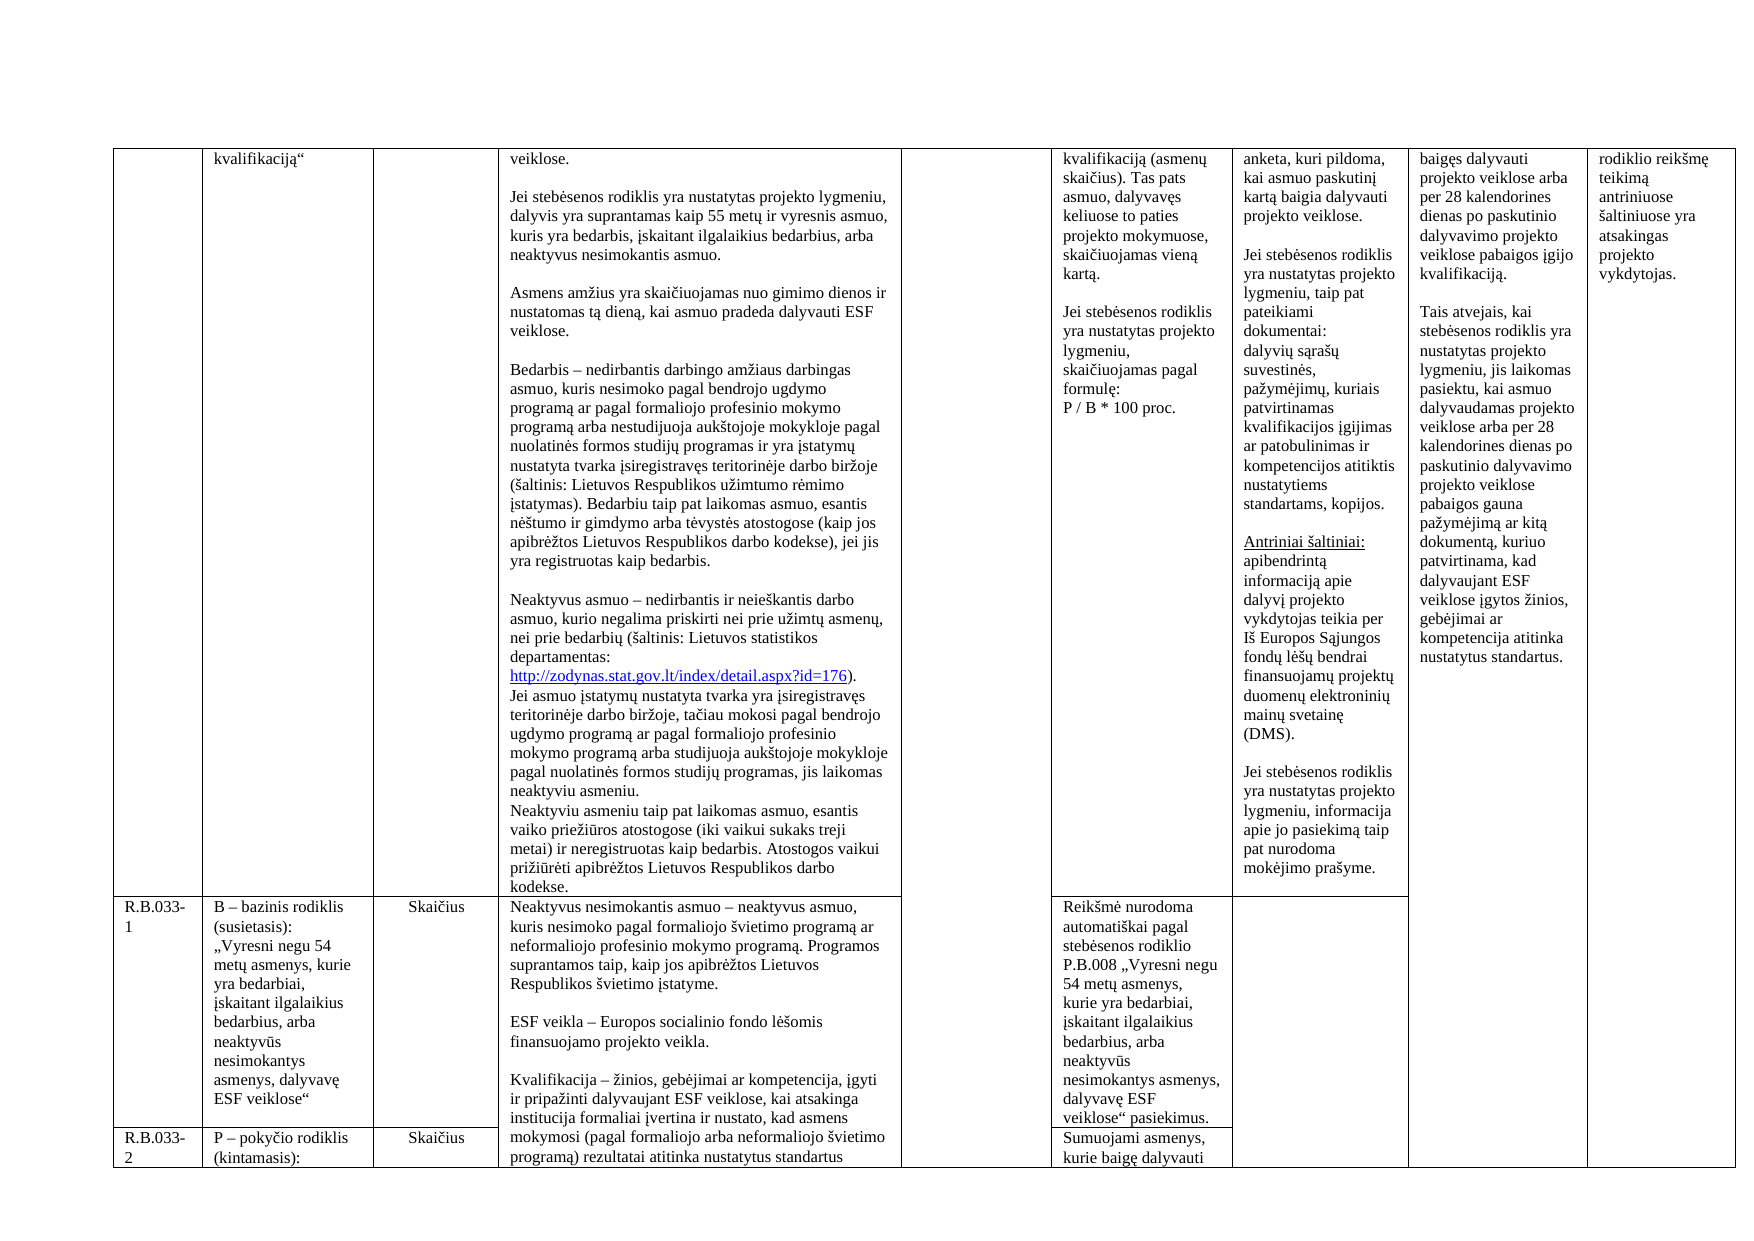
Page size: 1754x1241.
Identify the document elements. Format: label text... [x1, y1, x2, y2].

table_cell kvalifikaciją (asmenų skaičius). Tas pats asmuo, dalyvavęs keliuose to paties projekto mokymuose, skaičiuojamas vieną kartą. Jei stebėsenos rodiklis yra nustatytas projekto lygmeniu, skaičiuojamas pagal formulę: P / B * 100 proc. [1052, 149, 1232, 896]
table_cell veiklose. Jei stebėsenos rodiklis yra nustatytas projekto lygmeniu, dalyvis yra suprantamas kaip 55 metų ir vyresnis asmuo, kuris yra bedarbis, įskaitant ilgalaikius bedarbius, arba neaktyvus nesimokantis asmuo. Asmens amžius yra skaičiuojamas nuo gimimo dienos ir nustatomas tą dieną, kai asmuo pradeda dalyvauti ESF veiklose. Bedarbis – nedirbantis darbingo amžiaus darbingas asmuo, kuris nesimoko pagal bendrojo ugdymo programą ar pagal formaliojo profesinio mokymo programą arba nestudijuoja aukštojoje mokykloje pagal nuolatinės formos studijų programas ir yra įstatymų nustatyta tvarka įsiregistravęs teritorinėje darbo biržoje (šaltinis: Lietuvos Respublikos užimtumo rėmimo įstatymas). Bedarbiu taip pat laikomas asmuo, esantis nėštumo ir gimdymo arba tėvystės atostogose (kaip jos apibrėžtos Lietuvos Respublikos darbo kodekse), jei jis yra registruotas kaip bedarbis. Neaktyvus asmuo – nedirbantis ir neieškantis darbo asmuo, kurio negalima priskirti nei prie užimtų asmenų, nei prie bedarbių (šaltinis: Lietuvos statistikos departamentas: http://zodynas.stat.gov.lt/index/detail.aspx?id=176). Jei asmuo įstatymų nustatyta tvarka yra įsiregistravęs teritorinėje darbo biržoje, tačiau mokosi pagal bendrojo ugdymo programą ar pagal formaliojo profesinio mokymo programą arba studijuoja aukštojoje mokykloje pagal nuolatinės formos studijų programas, jis laikomas neaktyviu asmeniu. Neaktyviu asmeniu taip pat laikomas asmuo, esantis vaiko priežiūros atostogose (iki vaikui sukaks treji metai) ir neregistruotas kaip bedarbis. Atostogos vaikui prižiūrėti apibrėžtos Lietuvos Respublikos darbo kodekse. [499, 149, 901, 896]
table_cell [114, 149, 202, 896]
table_cell Skaičius [374, 897, 498, 1127]
table_cell B – bazinis rodiklis (susietasis): „Vyresni negu 54 metų asmenys, kurie yra bedarbiai, įskaitant ilgalaikius bedarbius, arba neaktyvūs nesimokantys asmenys, dalyvavę ESF veiklose“ [203, 897, 373, 1127]
table_cell kvalifikaciją“ [203, 149, 373, 896]
table_cell baigęs dalyvauti projekto veiklose arba per 28 kalendorines dienas po paskutinio dalyvavimo projekto veiklose pabaigos įgijo kvalifikaciją. Tais atvejais, kai stebėsenos rodiklis yra nustatytas projekto lygmeniu, jis laikomas pasiektu, kai asmuo dalyvaudamas projekto veiklose arba per 28 kalendorines dienas po paskutinio dalyvavimo projekto veiklose pabaigos gauna pažymėjimą ar kitą dokumentą, kuriuo patvirtinama, kad dalyvaujant ESF veiklose įgytos žinios, gebėjimai ar kompetencija atitinka nustatytus standartus. [1409, 149, 1587, 1167]
table_cell Sumuojami asmenys, kurie baigę dalyvauti [1052, 1128, 1232, 1167]
table_cell [374, 149, 498, 896]
table_cell R.B.033-1 [114, 897, 202, 1127]
table_cell Skaičius [374, 1128, 498, 1167]
table_cell Neaktyvus nesimokantis asmuo – neaktyvus asmuo, kuris nesimoko pagal formaliojo švietimo programą ar neformaliojo profesinio mokymo programą. Programos suprantamos taip, kaip jos apibrėžtos Lietuvos Respublikos švietimo įstatyme. ESF veikla – Europos socialinio fondo lėšomis finansuojamo projekto veikla. Kvalifikacija – žinios, gebėjimai ar kompetencija, įgyti ir pripažinti dalyvaujant ESF veiklose, kai atsakinga institucija formaliai įvertina ir nustato, kad asmens mokymosi (pagal formaliojo arba neformaliojo švietimo programą) rezultatai atitinka nustatytus standartus [499, 897, 901, 1167]
table_cell anketa, kuri pildoma, kai asmuo paskutinį kartą baigia dalyvauti projekto veiklose. Jei stebėsenos rodiklis yra nustatytas projekto lygmeniu, taip pat pateikiami dokumentai: dalyvių sąrašų suvestinės, pažymėjimų, kuriais patvirtinamas kvalifikacijos įgijimas ar patobulinimas ir kompetencijos atitiktis nustatytiems standartams, kopijos. Antriniai šaltiniai: apibendrintą informaciją apie dalyvį projekto vykdytojas teikia per Iš Europos Sąjungos fondų lėšų bendrai finansuojamų projektų duomenų elektroninių mainų svetainę (DMS). Jei stebėsenos rodiklis yra nustatytas projekto lygmeniu, informacija apie jo pasiekimą taip pat nurodoma mokėjimo prašyme. [1233, 149, 1408, 896]
table_cell P – pokyčio rodiklis (kintamasis): [203, 1128, 373, 1167]
table_cell R.B.033-2 [114, 1128, 202, 1167]
table_cell [1233, 897, 1408, 1167]
table_cell rodiklio reikšmę teikimą antriniuose šaltiniuose yra atsakingas projekto vykdytojas. [1588, 149, 1735, 1167]
table_cell [902, 149, 1051, 1167]
table_cell Reikšmė nurodoma automatiškai pagal stebėsenos rodiklio P.B.008 „Vyresni negu 54 metų asmenys, kurie yra bedarbiai, įskaitant ilgalaikius bedarbius, arba neaktyvūs nesimokantys asmenys, dalyvavę ESF veiklose“ pasiekimus. [1052, 897, 1232, 1127]
